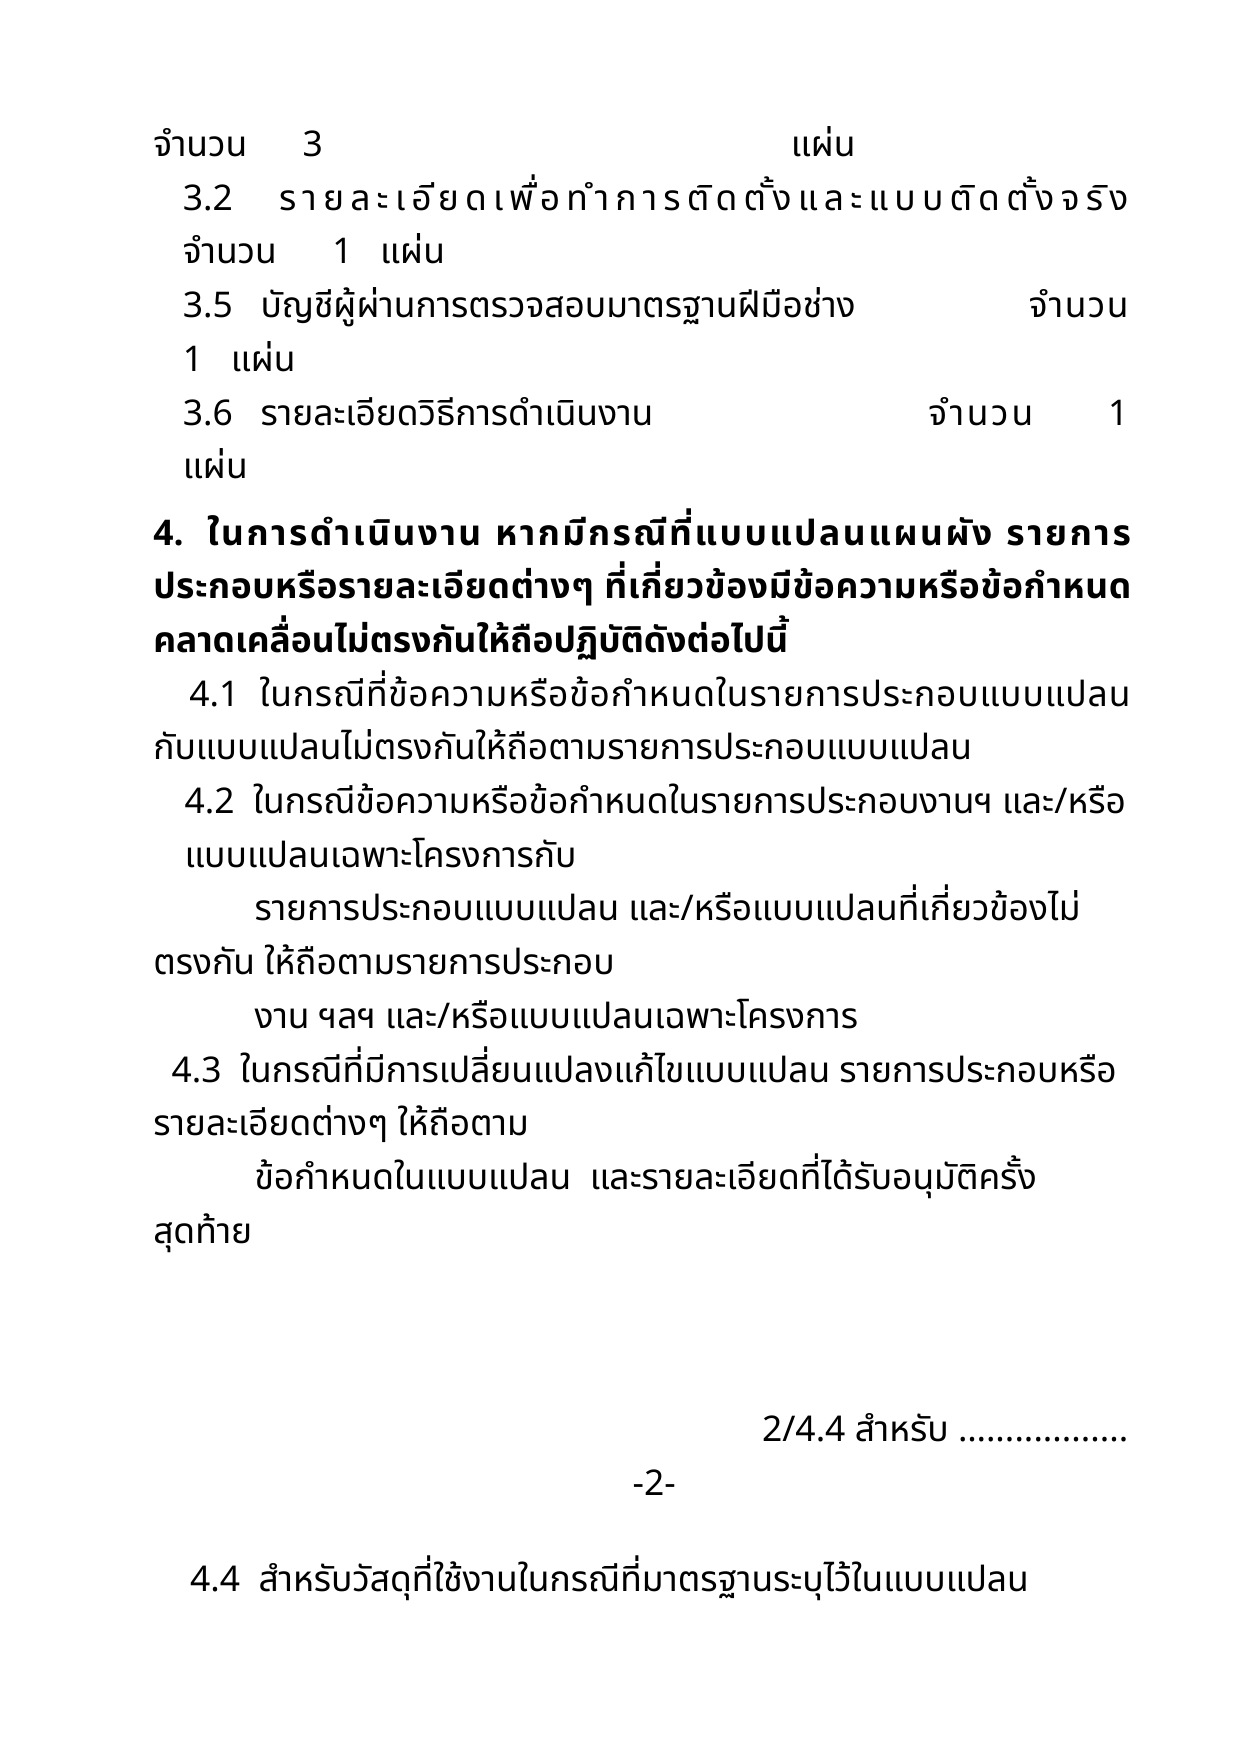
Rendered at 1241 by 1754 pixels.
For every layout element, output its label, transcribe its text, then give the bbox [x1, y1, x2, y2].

text ข้อกำหนดในแบบแปลน และรายละเอียดที่ได้รับอนุมัติครั้งสุดท้าย [153, 1152, 1128, 1259]
text 4.2 ในกรณีข้อความหรือข้อกำหนดในรายการประกอบงานฯ และ/หรือ แบบแปลนเฉพาะโครงการกับ [184, 776, 1128, 883]
text 3.6 รายละเอียดวิธีการดำเนินงาน จำนวน 1 แผ่น [183, 387, 1128, 495]
text 3.2 รายละเอียดเพื่อทำการติดตั้งและแบบติดตั้งจริง จำนวน 1 แผ่น [183, 172, 1128, 280]
text 2/4.4 สำหรับ …............... [180, 1404, 1128, 1457]
text 3.5 บัญชีผู้ผ่านการตรวจสอบมาตรฐานฝีมือช่าง จำนวน 1 แผ่น [183, 280, 1128, 387]
text จำนวน 3 แผ่น [153, 118, 1128, 172]
text 4. ในการดำเนินงาน หากมีกรณีที่แบบแปลนแผนผัง รายการประกอบหรือรายละเอียดต่างๆ ที่เกี่ยวข้องมีข้อความหรือข้อกำหนดคลาดเคลื่อนไม่ตรงกันให้ถือปฏิบัติดังต่อไปนี้ [153, 507, 1131, 668]
text -2- [180, 1457, 1128, 1506]
text รายการประกอบแบบแปลน และ/หรือแบบแปลนที่เกี่ยวข้องไม่ตรงกัน ให้ถือตามรายการประกอบ [153, 883, 1128, 990]
text 4.3 ในกรณีที่มีการเปลี่ยนแปลงแก้ไขแบบแปลน รายการประกอบหรือรายละเอียดต่างๆ ให้ถือตาม [153, 1044, 1128, 1152]
text 4.1 ในกรณีที่ข้อความหรือข้อกำหนดในรายการประกอบแบบแปลนกับแบบแปลนไม่ตรงกันให้ถือตามรายการประกอบแบบแปลน [153, 668, 1131, 776]
text งาน ฯลฯ และ/หรือแบบแปลนเฉพาะโครงการ [153, 990, 1128, 1044]
text 4.4 สำหรับวัสดุที่ใช้งานในกรณีที่มาตรฐานระบุไว้ในแบบแปลน [153, 1554, 1128, 1608]
